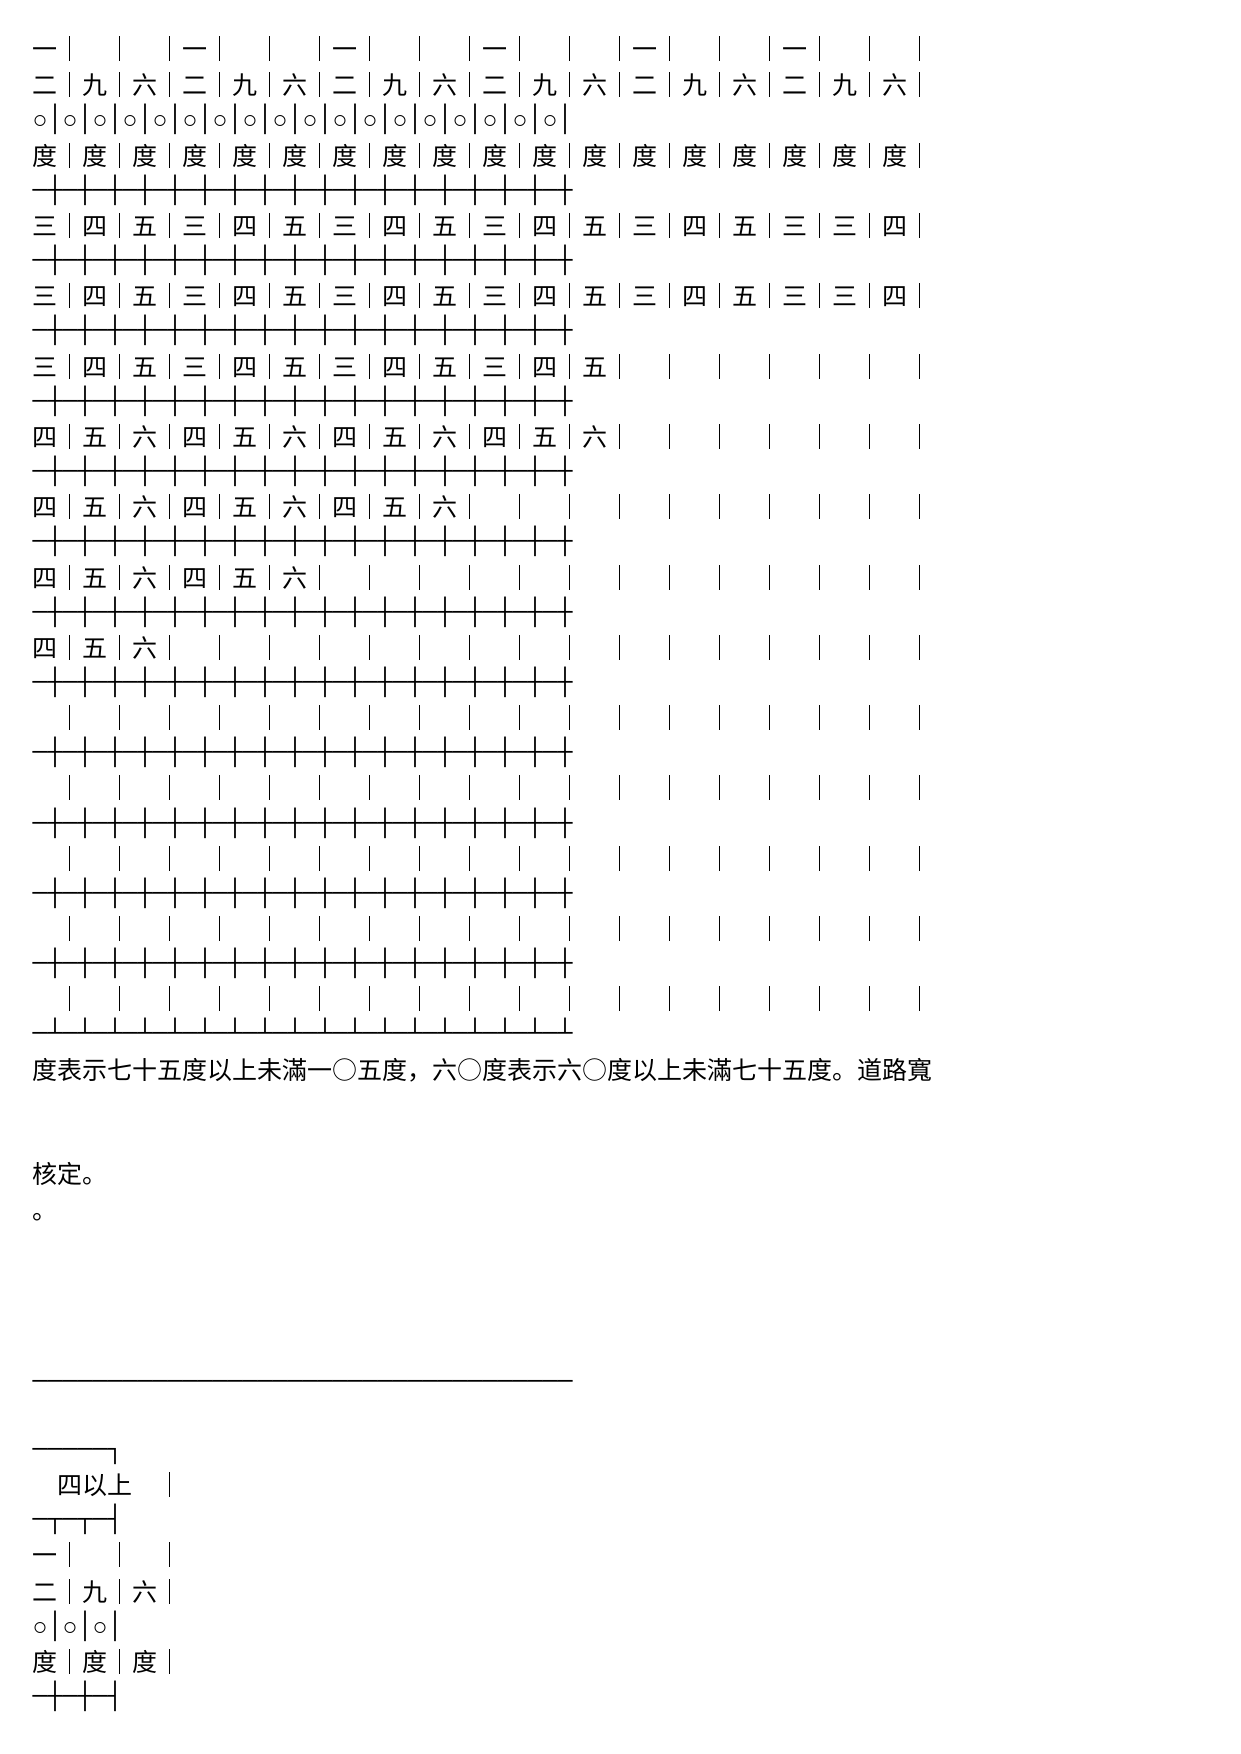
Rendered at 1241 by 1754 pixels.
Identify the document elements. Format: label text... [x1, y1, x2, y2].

text ─┼─┼─┼─┼─┼─┼─┼─┼─┼─┼─┼─┼─┼─┼─┼─┼─┼─┼ [32, 946, 1201, 980]
text ─┼─┼─┼─┼─┼─┼─┼─┼─┼─┼─┼─┼─┼─┼─┼─┼─┼─┼ [32, 172, 1201, 206]
text │ │ │ │ │ │ │ │ │ │ │ │ │ │ │ │ │ │ [32, 909, 1201, 946]
text 三│四│五│三│四│五│三│四│五│三│四│五│三│四│五│三│三│四│ [32, 206, 1201, 243]
text 一│ │ │ [32, 1536, 1201, 1572]
text ○│○│○│ [32, 1608, 1201, 1642]
text ─┬─┬─┤ [32, 1502, 1201, 1536]
text ──────────────────────────────────── [32, 1363, 1201, 1397]
text ─┼─┼─┼─┼─┼─┼─┼─┼─┼─┼─┼─┼─┼─┼─┼─┼─┼─┼ [32, 594, 1201, 628]
text │ │ │ │ │ │ │ │ │ │ │ │ │ │ │ │ │ │ [32, 699, 1201, 735]
text 三│四│五│三│四│五│三│四│五│三│四│五│三│四│五│三│三│四│ [32, 277, 1201, 313]
text ─┼─┼─┼─┼─┼─┼─┼─┼─┼─┼─┼─┼─┼─┼─┼─┼─┼─┼ [32, 876, 1201, 909]
text ─┼─┼─┼─┼─┼─┼─┼─┼─┼─┼─┼─┼─┼─┼─┼─┼─┼─┼ [32, 313, 1201, 347]
text ─┼─┼─┼─┼─┼─┼─┼─┼─┼─┼─┼─┼─┼─┼─┼─┼─┼─┼ [32, 735, 1201, 769]
text ─┼─┼─┤ [32, 1679, 1201, 1713]
text 度表示七十五度以上未滿一○五度，六○度表示六○度以上未滿七十五度。道路寬 [32, 1050, 1201, 1086]
text 度│度│度│ [32, 1642, 1201, 1679]
text ─┴─┴─┴─┴─┴─┴─┴─┴─┴─┴─┴─┴─┴─┴─┴─┴─┴─┴ [32, 1016, 1201, 1050]
text 。 [32, 1191, 1201, 1227]
text 核定。 [32, 1154, 1201, 1191]
text ─┼─┼─┼─┼─┼─┼─┼─┼─┼─┼─┼─┼─┼─┼─┼─┼─┼─┼ [32, 383, 1201, 417]
text 度│度│度│度│度│度│度│度│度│度│度│度│度│度│度│度│度│度│ [32, 136, 1201, 172]
text ─┼─┼─┼─┼─┼─┼─┼─┼─┼─┼─┼─┼─┼─┼─┼─┼─┼─┼ [32, 454, 1201, 488]
text ─┼─┼─┼─┼─┼─┼─┼─┼─┼─┼─┼─┼─┼─┼─┼─┼─┼─┼ [32, 805, 1201, 839]
text │ │ │ │ │ │ │ │ │ │ │ │ │ │ │ │ │ │ [32, 769, 1201, 805]
text 二│九│六│ [32, 1572, 1201, 1608]
text │ │ │ │ │ │ │ │ │ │ │ │ │ │ │ │ │ │ [32, 980, 1201, 1016]
text │ │ │ │ │ │ │ │ │ │ │ │ │ │ │ │ │ │ [32, 839, 1201, 876]
text 四│五│六│四│五│六│四│五│六│四│五│六│ │ │ │ │ │ │ [32, 417, 1201, 454]
text ─┼─┼─┼─┼─┼─┼─┼─┼─┼─┼─┼─┼─┼─┼─┼─┼─┼─┼ [32, 243, 1201, 277]
text ─┼─┼─┼─┼─┼─┼─┼─┼─┼─┼─┼─┼─┼─┼─┼─┼─┼─┼ [32, 664, 1201, 699]
text 四│五│六│四│五│六│四│五│六│ │ │ │ │ │ │ │ │ │ [32, 488, 1201, 524]
text ─────┐ [32, 1431, 1201, 1466]
text 二│九│六│二│九│六│二│九│六│二│九│六│二│九│六│二│九│六│ [32, 66, 1201, 102]
text 四以上 │ [32, 1466, 1201, 1502]
text 四│五│六│ │ │ │ │ │ │ │ │ │ │ │ │ │ │ │ [32, 628, 1201, 664]
text 一│ │ │一│ │ │一│ │ │一│ │ │一│ │ │一│ │ │ [32, 29, 1201, 66]
text ○│○│○│○│○│○│○│○│○│○│○│○│○│○│○│○│○│○│ [32, 102, 1201, 136]
text 四│五│六│四│五│六│ │ │ │ │ │ │ │ │ │ │ │ │ [32, 558, 1201, 594]
text 三│四│五│三│四│五│三│四│五│三│四│五│ │ │ │ │ │ │ [32, 347, 1201, 383]
text ─┼─┼─┼─┼─┼─┼─┼─┼─┼─┼─┼─┼─┼─┼─┼─┼─┼─┼ [32, 524, 1201, 558]
